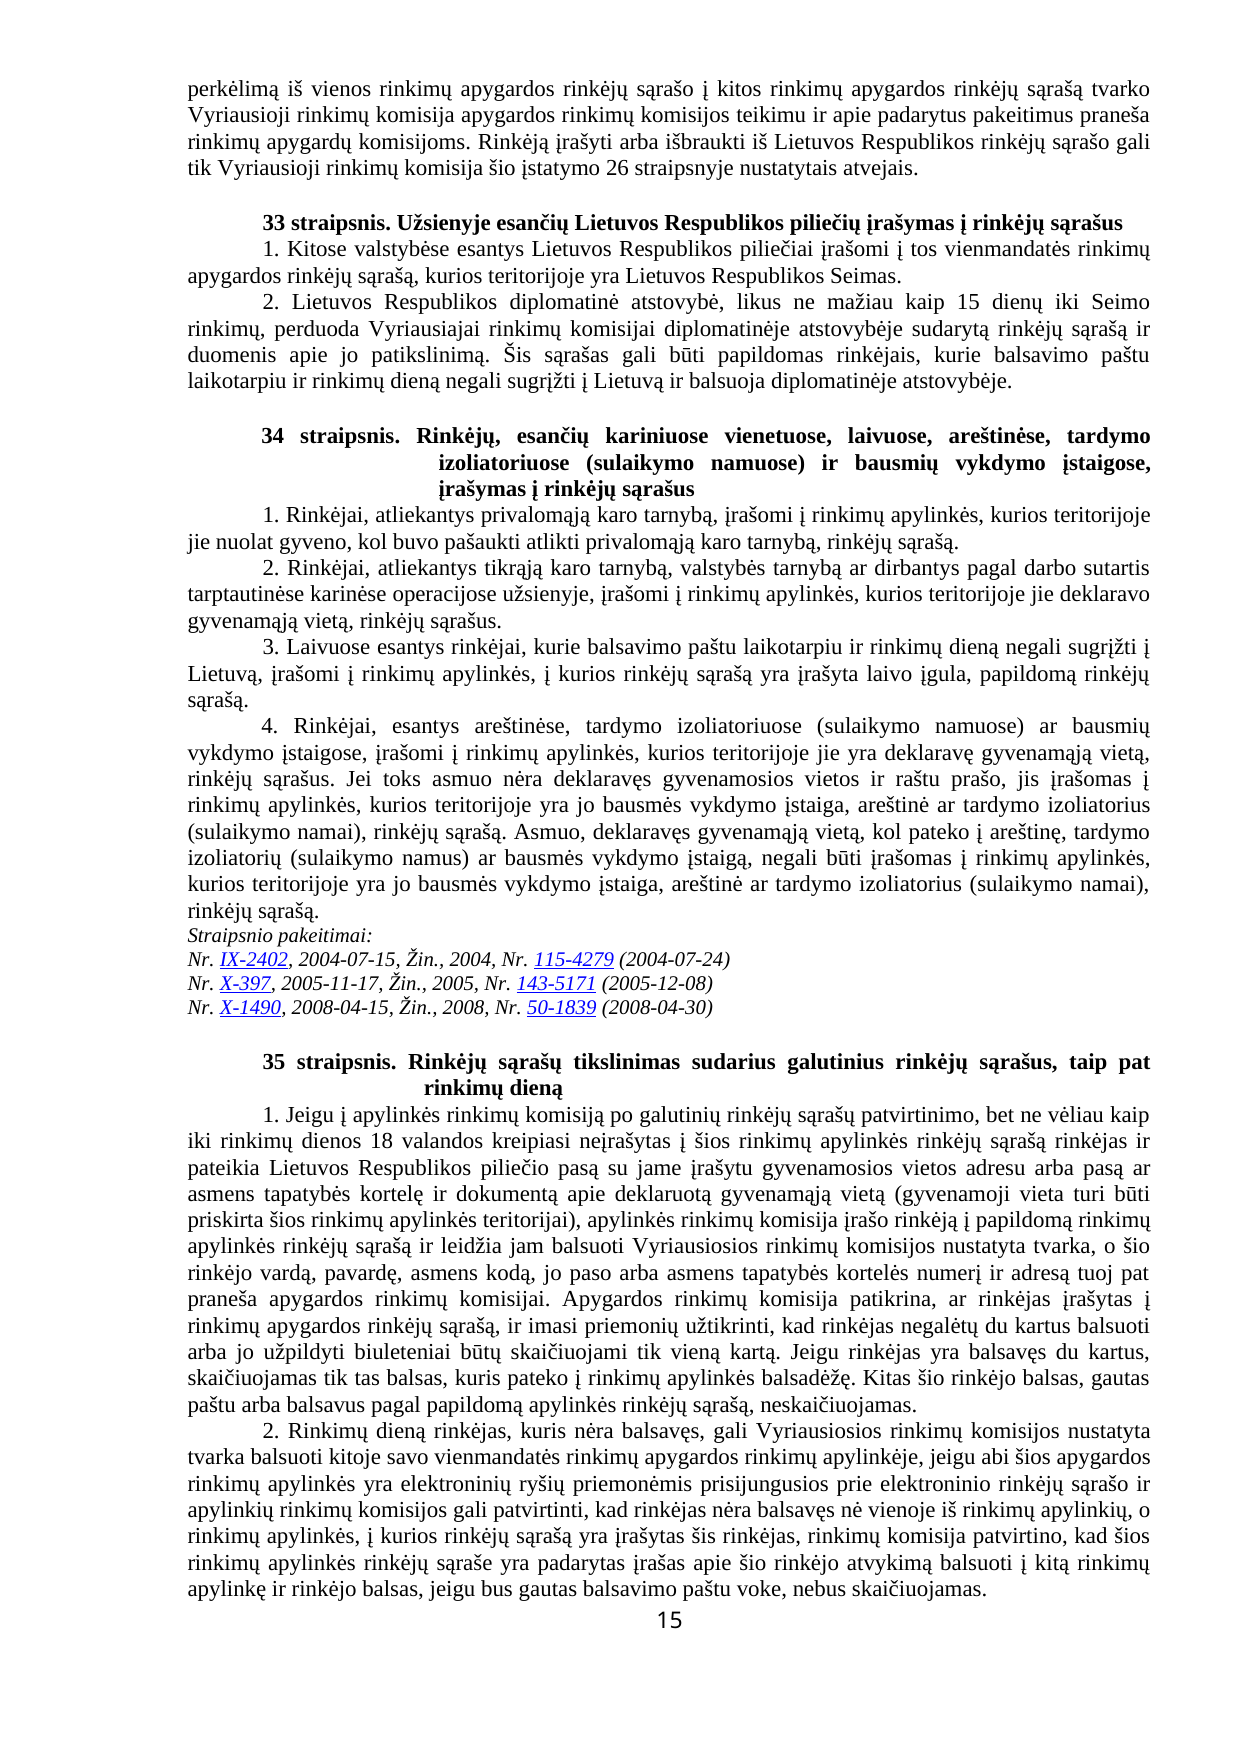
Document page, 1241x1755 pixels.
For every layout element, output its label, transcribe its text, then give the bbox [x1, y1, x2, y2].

text 2. Rinkėjai, atliekantys tikrąją karo tarnybą, valstybės tarnybą ar dirbantys pagal darbo sutartis tarptautinėse karinėse operacijose užsienyje, įrašomi į rinkimų apylinkės, kurios teritorijoje jie deklaravo gyvenamąją vietą, rinkėjų sąrašus. [187, 554, 1152, 633]
text 1. Rinkėjai, atliekantys privalomąją karo tarnybą, įrašomi į rinkimų apylinkės, kurios teritorijoje jie nuolat gyveno, kol buvo pašaukti atlikti privalomąją karo tarnybą, rinkėjų sąrašą. [187, 501, 1152, 554]
text 4. Rinkėjai, esantys areštinėse, tardymo izoliatoriuose (sulaikymo namuose) ar bausmių vykdymo įstaigose, įrašomi į rinkimų apylinkės, kurios teritorijoje jie yra deklaravę gyvenamąją vietą, rinkėjų sąrašus. Jei toks asmuo nėra deklaravęs gyvenamosios vietos ir raštu prašo, jis įrašomas į rinkimų apylinkės, kurios teritorijoje yra jo bausmės vykdymo įstaiga, areštinė ar tardymo izoliatorius (sulaikymo namai), rinkėjų sąrašą. Asmuo, deklaravęs gyvenamąją vietą, kol pateko į areštinę, tardymo izoliatorių (sulaikymo namus) ar bausmės vykdymo įstaigą, negali būti įrašomas į rinkimų apylinkės, kurios teritorijoje yra jo bausmės vykdymo įstaiga, areštinė ar tardymo izoliatorius (sulaikymo namai), rinkėjų sąrašą. [187, 712, 1152, 923]
text 2. Rinkimų dieną rinkėjas, kuris nėra balsavęs, gali Vyriausiosios rinkimų komisijos nustatyta tvarka balsuoti kitoje savo vienmandatės rinkimų apygardos rinkimų apylinkėje, jeigu abi šios apygardos rinkimų apylinkės yra elektroninių ryšių priemonėmis prisijungusios prie elektroninio rinkėjų sąrašo ir apylinkių rinkimų komisijos gali patvirtinti, kad rinkėjas nėra balsavęs nė vienoje iš rinkimų apylinkių, o rinkimų apylinkės, į kurios rinkėjų sąrašą yra įrašytas šis rinkėjas, rinkimų komisija patvirtino, kad šios rinkimų apylinkės rinkėjų sąraše yra padarytas įrašas apie šio rinkėjo atvykimą balsuoti į kitą rinkimų apylinkę ir rinkėjo balsas, jeigu bus gautas balsavimo paštu voke, nebus skaičiuojamas. [187, 1417, 1152, 1602]
text 35 straipsnis. Rinkėjų sąrašų tikslinimas sudarius galutinius rinkėjų sąrašus, taip pat rinkimų dieną [262, 1048, 1152, 1101]
text 1. Jeigu į apylinkės rinkimų komisiją po galutinių rinkėjų sąrašų patvirtinimo, bet ne vėliau kaip iki rinkimų dienos 18 valandos kreipiasi neįrašytas į šios rinkimų apylinkės rinkėjų sąrašą rinkėjas ir pateikia Lietuvos Respublikos piliečio pasą su jame įrašytu gyvenamosios vietos adresu arba pasą ar asmens tapatybės kortelę ir dokumentą apie deklaruotą gyvenamąją vietą (gyvenamoji vieta turi būti priskirta šios rinkimų apylinkės teritorijai), apylinkės rinkimų komisija įrašo rinkėją į papildomą rinkimų apylinkės rinkėjų sąrašą ir leidžia jam balsuoti Vyriausiosios rinkimų komisijos nustatyta tvarka, o šio rinkėjo vardą, pavardę, asmens kodą, jo paso arba asmens tapatybės kortelės numerį ir adresą tuoj pat praneša apygardos rinkimų komisijai. Apygardos rinkimų komisija patikrina, ar rinkėjas įrašytas į rinkimų apygardos rinkėjų sąrašą, ir imasi priemonių užtikrinti, kad rinkėjas negalėtų du kartus balsuoti arba jo užpildyti biuleteniai būtų skaičiuojami tik vieną kartą. Jeigu rinkėjas yra balsavęs du kartus, skaičiuojamas tik tas balsas, kuris pateko į rinkimų apylinkės balsadėžę. Kitas šio rinkėjo balsas, gautas paštu arba balsavus pagal papildomą apylinkės rinkėjų sąrašą, neskaičiuojamas. [187, 1101, 1152, 1417]
text Straipsnio pakeitimai: [187, 923, 1152, 947]
text Nr. IX-2402, 2004-07-15, Žin., 2004, Nr. 115-4279 (2004-07-24) [187, 947, 1152, 971]
text Nr. X-1490, 2008-04-15, Žin., 2008, Nr. 50-1839 (2008-04-30) [187, 995, 1152, 1019]
text Nr. X-397, 2005-11-17, Žin., 2005, Nr. 143-5171 (2005-12-08) [187, 971, 1152, 995]
text 1. Kitose valstybėse esantys Lietuvos Respublikos piliečiai įrašomi į tos vienmandatės rinkimų apygardos rinkėjų sąrašą, kurios teritorijoje yra Lietuvos Respublikos Seimas. [187, 236, 1152, 288]
text 2. Lietuvos Respublikos diplomatinė atstovybė, likus ne mažiau kaip 15 dienų iki Seimo rinkimų, perduoda Vyriausiajai rinkimų komisijai diplomatinėje atstovybėje sudarytą rinkėjų sąrašą ir duomenis apie jo patikslinimą. Šis sąrašas gali būti papildomas rinkėjais, kurie balsavimo paštu laikotarpiu ir rinkimų dieną negali sugrįžti į Lietuvą ir balsuoja diplomatinėje atstovybėje. [187, 288, 1152, 394]
text perkėlimą iš vienos rinkimų apygardos rinkėjų sąrašo į kitos rinkimų apygardos rinkėjų sąrašą tvarko Vyriausioji rinkimų komisija apygardos rinkimų komisijos teikimu ir apie padarytus pakeitimus praneša rinkimų apygardų komisijoms. Rinkėją įrašyti arba išbraukti iš Lietuvos Respublikos rinkėjų sąrašo gali tik Vyriausioji rinkimų komisija šio įstatymo 26 straipsnyje nustatytais atvejais. [187, 75, 1152, 180]
text 33 straipsnis. Užsienyje esančių Lietuvos Respublikos piliečių įrašymas į rinkėjų sąrašus [262, 209, 1152, 236]
text 34 straipsnis. Rinkėjų, esančių kariniuose vienetuose, laivuose, areštinėse, tardymo izoliatoriuose (sulaikymo namuose) ir bausmių vykdymo įstaigose, įrašymas į rinkėjų sąrašus [261, 422, 1152, 501]
text 3. Laivuose esantys rinkėjai, kurie balsavimo paštu laikotarpiu ir rinkimų dieną negali sugrįžti į Lietuvą, įrašomi į rinkimų apylinkės, į kurios rinkėjų sąrašą yra įrašyta laivo įgula, papildomą rinkėjų sąrašą. [187, 633, 1152, 712]
